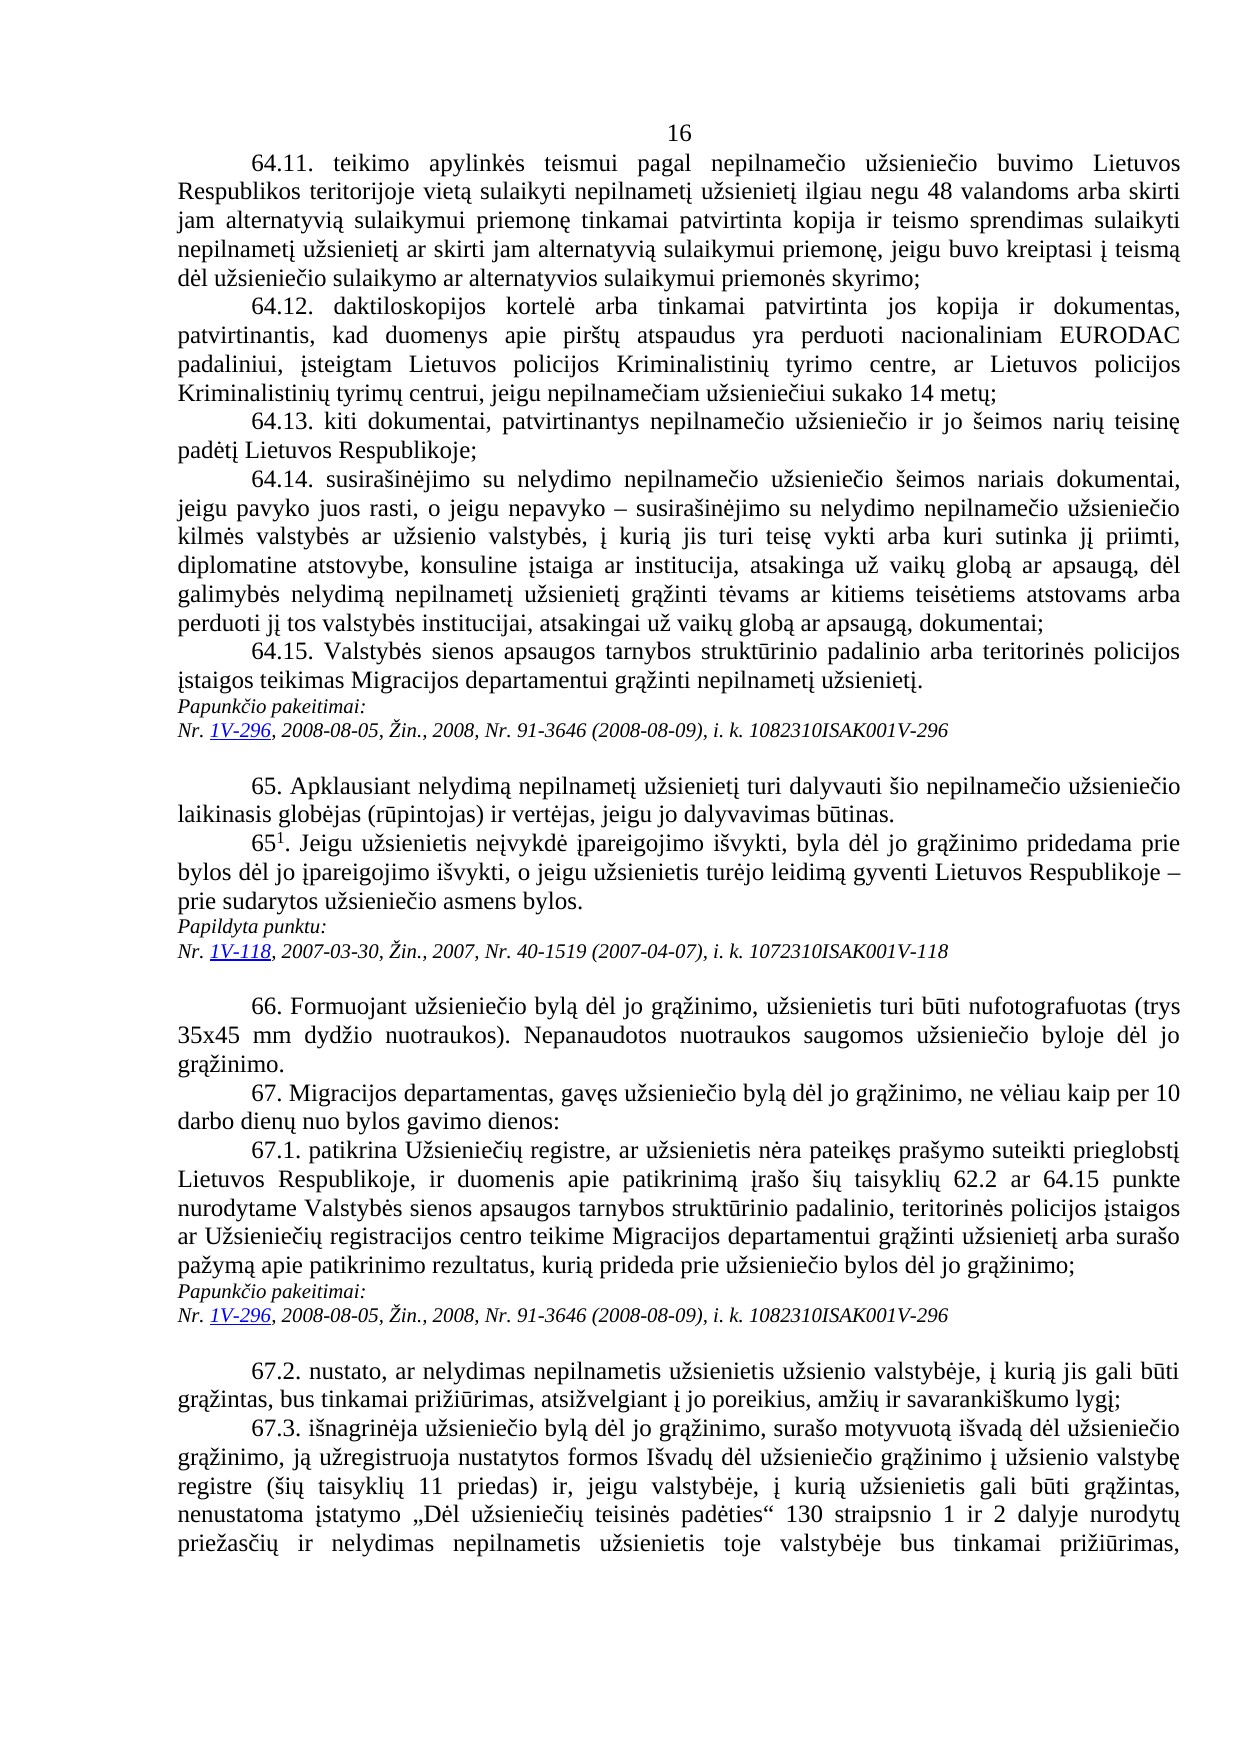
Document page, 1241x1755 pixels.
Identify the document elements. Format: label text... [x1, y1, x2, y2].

text 651. Jeigu užsienietis neįvykdė įpareigojimo išvykti, byla dėl jo grąžinimo pridedama prie bylos dėl jo įpareigojimo išvykti, o jeigu užsienietis turėjo leidimą gyventi Lietuvos Respublikoje – prie sudarytos užsieniečio asmens bylos. [177, 828, 1181, 914]
text 66. Formuojant užsieniečio bylą dėl jo grąžinimo, užsienietis turi būti nufotografuotas (trys 35x45 mm dydžio nuotraukos). Nepanaudotos nuotraukos saugomos užsieniečio byloje dėl jo grąžinimo. [177, 991, 1181, 1078]
text 67.2. nustato, ar nelydimas nepilnametis užsienietis užsienio valstybėje, į kurią jis gali būti grąžintas, bus tinkamai prižiūrimas, atsižvelgiant į jo poreikius, amžių ir savarankiškumo lygį; [177, 1356, 1181, 1413]
text 64.11. teikimo apylinkės teismui pagal nepilnamečio užsieniečio buvimo Lietuvos Respublikos teritorijoje vietą sulaikyti nepilnametį užsienietį ilgiau negu 48 valandoms arba skirti jam alternatyvią sulaikymui priemonę tinkamai patvirtinta kopija ir teismo sprendimas sulaikyti nepilnametį užsienietį ar skirti jam alternatyvią sulaikymui priemonę, jeigu buvo kreiptasi į teismą dėl užsieniečio sulaikymo ar alternatyvios sulaikymui priemonės skyrimo; [177, 148, 1181, 291]
text 65. Apklausiant nelydimą nepilnametį užsienietį turi dalyvauti šio nepilnamečio užsieniečio laikinasis globėjas (rūpintojas) ir vertėjas, jeigu jo dalyvavimas būtinas. [177, 771, 1181, 828]
text Papunkčio pakeitimai: [177, 1279, 1181, 1303]
text Nr. 1V-118, 2007-03-30, Žin., 2007, Nr. 40-1519 (2007-04-07), i. k. 1072310ISAK001V-118 [177, 938, 1181, 963]
text 64.13. kiti dokumentai, patvirtinantys nepilnamečio užsieniečio ir jo šeimos narių teisinę padėtį Lietuvos Respublikoje; [177, 406, 1181, 464]
text Nr. 1V-296, 2008-08-05, Žin., 2008, Nr. 91-3646 (2008-08-09), i. k. 1082310ISAK001V-296 [177, 718, 1181, 742]
text Nr. 1V-296, 2008-08-05, Žin., 2008, Nr. 91-3646 (2008-08-09), i. k. 1082310ISAK001V-296 [177, 1303, 1181, 1327]
text 67. Migracijos departamentas, gavęs užsieniečio bylą dėl jo grąžinimo, ne vėliau kaip per 10 darbo dienų nuo bylos gavimo dienos: [177, 1078, 1181, 1135]
text 64.14. susirašinėjimo su nelydimo nepilnamečio užsieniečio šeimos nariais dokumentai, jeigu pavyko juos rasti, o jeigu nepavyko – susirašinėjimo su nelydimo nepilnamečio užsieniečio kilmės valstybės ar užsienio valstybės, į kurią jis turi teisę vykti arba kuri sutinka jį priimti, diplomatine atstovybe, konsuline įstaiga ar institucija, atsakinga už vaikų globą ar apsaugą, dėl galimybės nelydimą nepilnametį užsienietį grąžinti tėvams ar kitiems teisėtiems atstovams arba perduoti jį tos valstybės institucijai, atsakingai už vaikų globą ar apsaugą, dokumentai; [177, 464, 1181, 636]
text 67.1. patikrina Užsieniečių registre, ar užsienietis nėra pateikęs prašymo suteikti prieglobstį Lietuvos Respublikoje, ir duomenis apie patikrinimą įrašo šių taisyklių 62.2 ar 64.15 punkte nurodytame Valstybės sienos apsaugos tarnybos struktūrinio padalinio, teritorinės policijos įstaigos ar Užsieniečių registracijos centro teikime Migracijos departamentui grąžinti užsienietį arba surašo pažymą apie patikrinimo rezultatus, kurią prideda prie užsieniečio bylos dėl jo grąžinimo; [177, 1135, 1181, 1279]
text 64.12. daktiloskopijos kortelė arba tinkamai patvirtinta jos kopija ir dokumentas, patvirtinantis, kad duomenys apie pirštų atspaudus yra perduoti nacionaliniam EURODAC padaliniui, įsteigtam Lietuvos policijos Kriminalistinių tyrimo centre, ar Lietuvos policijos Kriminalistinių tyrimų centrui, jeigu nepilnamečiam užsieniečiui sukako 14 metų; [177, 291, 1181, 406]
text Papunkčio pakeitimai: [177, 694, 1181, 718]
text Papildyta punktu: [177, 914, 1181, 938]
text 67.3. išnagrinėja užsieniečio bylą dėl jo grąžinimo, surašo motyvuotą išvadą dėl užsieniečio grąžinimo, ją užregistruoja nustatytos formos Išvadų dėl užsieniečio grąžinimo į užsienio valstybę registre (šių taisyklių 11 priedas) ir, jeigu valstybėje, į kurią užsienietis gali būti grąžintas, nenustatoma įstatymo „Dėl užsieniečių teisinės padėties“ 130 straipsnio 1 ir 2 dalyje nurodytų priežasčių ir nelydimas nepilnametis užsienietis toje valstybėje bus tinkamai prižiūrimas, [177, 1413, 1181, 1557]
text 64.15. Valstybės sienos apsaugos tarnybos struktūrinio padalinio arba teritorinės policijos įstaigos teikimas Migracijos departamentui grąžinti nepilnametį užsienietį. [177, 636, 1181, 694]
